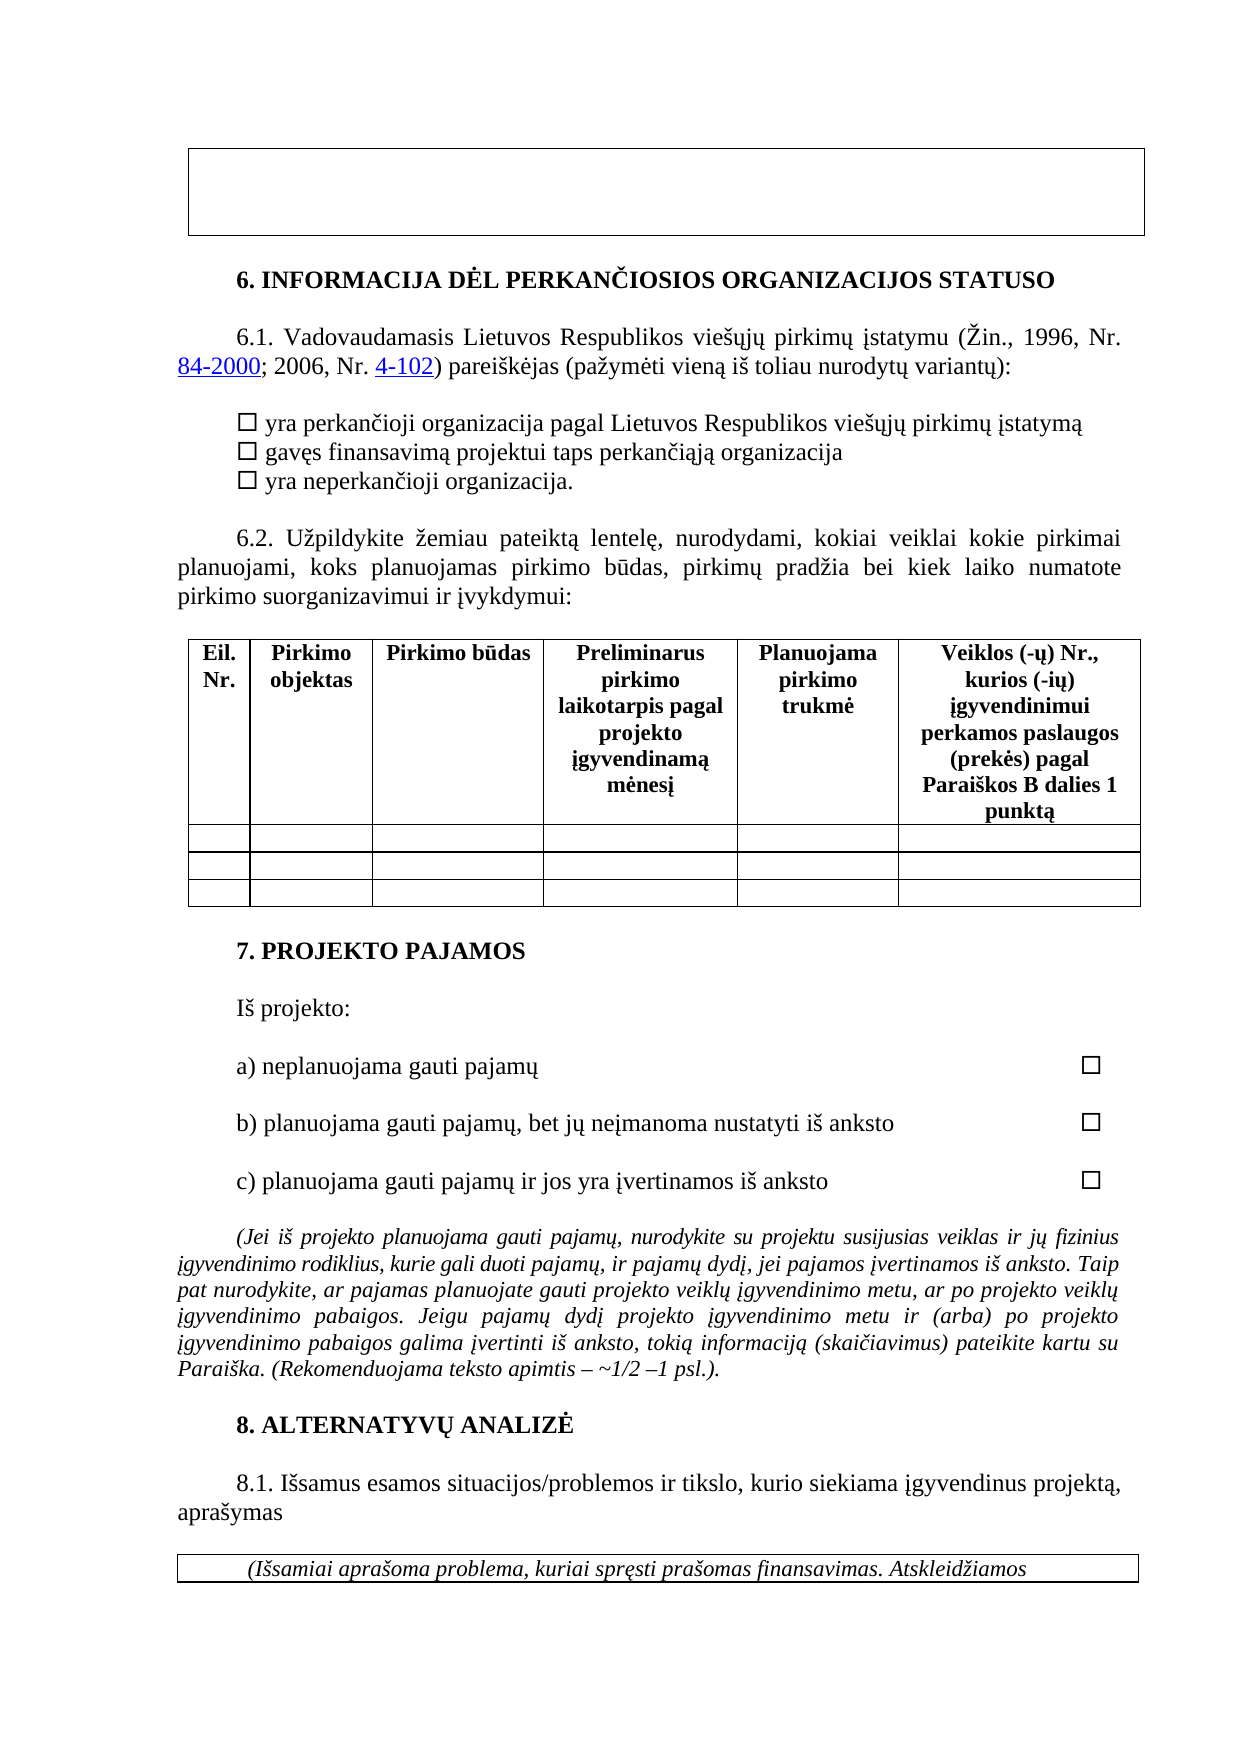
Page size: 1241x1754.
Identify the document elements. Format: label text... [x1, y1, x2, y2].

text b) planuojama gauti pajamų, bet jų neįmanoma nustatyti iš anksto [] [177, 1108, 1122, 1137]
text 8. ALTERNATYVŲ ANALIZĖ [177, 1410, 1122, 1439]
table_cell [738, 853, 898, 879]
text c) planuojama gauti pajamų ir jos yra įvertinamos iš anksto [] [177, 1166, 1122, 1195]
text 8.1. Išsamus esamos situacijos/problemos ir tikslo, kurio siekiama įgyvendinus projektą, aprašymas [177, 1468, 1122, 1525]
table_cell [251, 825, 372, 851]
table_cell [738, 880, 898, 906]
table_header [189, 149, 1144, 235]
table_cell [189, 825, 249, 851]
text [] gavęs finansavimą projektui taps perkančiąją organizacija [177, 437, 1122, 466]
table_cell [373, 880, 543, 906]
table_cell [251, 880, 372, 906]
text Iš projekto: [177, 993, 1122, 1022]
text [] yra perkančioji organizacija pagal Lietuvos Respublikos viešųjų pirkimų įstatymą [177, 408, 1122, 437]
table_cell [251, 853, 372, 879]
table_cell [189, 853, 249, 879]
text [] yra neperkančioji organizacija. [177, 466, 1122, 495]
table_cell [544, 825, 737, 851]
text 7. PROJEKTO PAJAMOS [177, 936, 1122, 965]
text 6.1. Vadovaudamasis Lietuvos Respublikos viešųjų pirkimų įstatymu (Žin., 1996, Nr. 84-2000; 2006, Nr. 4-102) pareiškėjas (pažymėti vieną iš toliau nurodytų variantų): [177, 322, 1122, 380]
table_cell [189, 880, 249, 906]
text 6. INFORMACIJA DĖL PERKANČIOSIOS ORGANIZACIJOS STATUSO [177, 265, 1122, 293]
table_cell [373, 853, 543, 879]
table_header Preliminarus pirkimo laikotarpis pagal projekto įgyvendinamą mėnesį [544, 640, 737, 824]
text a) neplanuojama gauti pajamų [] [177, 1051, 1122, 1080]
table_cell [544, 880, 737, 906]
table_cell [373, 825, 543, 851]
table_header Veiklos (-ų) Nr., kurios (-ių) įgyvendinimui perkamos paslaugos (prekės) pagal Paraiškos B dalies 1 punktą [899, 640, 1140, 824]
text (Jei iš projekto planuojama gauti pajamų, nurodykite su projektu susijusias veiklas ir jų fizinius įgyvendinimo rodiklius, kurie gali duoti pajamų, ir pajamų dydį, jei pajamos įvertinamos iš anksto. Taip pat nurodykite, ar pajamas planuojate gauti projekto veiklų įgyvendinimo metu, ar po projekto veiklų įgyvendinimo pabaigos. Jeigu pajamų dydį projekto įgyvendinimo metu ir (arba) po projekto įgyvendinimo pabaigos galima įvertinti iš anksto, tokią informaciją (skaičiavimus) pateikite kartu su Paraiška. (Rekomenduojama teksto apimtis – ~1/2 –1 psl.). [177, 1223, 1122, 1382]
table_header (Išsamiai aprašoma problema, kuriai spręsti prašomas finansavimas. Atskleidžiamos [178, 1555, 1138, 1581]
table_header Planuojama pirkimo trukmė [738, 640, 898, 824]
table_cell [899, 880, 1140, 906]
table_cell [899, 853, 1140, 879]
table_cell [544, 853, 737, 879]
table_cell [899, 825, 1140, 851]
table_header Eil. Nr. [189, 640, 249, 824]
text 6.2. Užpildykite žemiau pateiktą lentelę, nurodydami, kokiai veiklai kokie pirkimai planuojami, koks planuojamas pirkimo būdas, pirkimų pradžia bei kiek laiko numatote pirkimo suorganizavimui ir įvykdymui: [177, 523, 1122, 610]
table_cell [738, 825, 898, 851]
table_header Pirkimo objektas [251, 640, 372, 824]
table_header Pirkimo būdas [373, 640, 543, 824]
